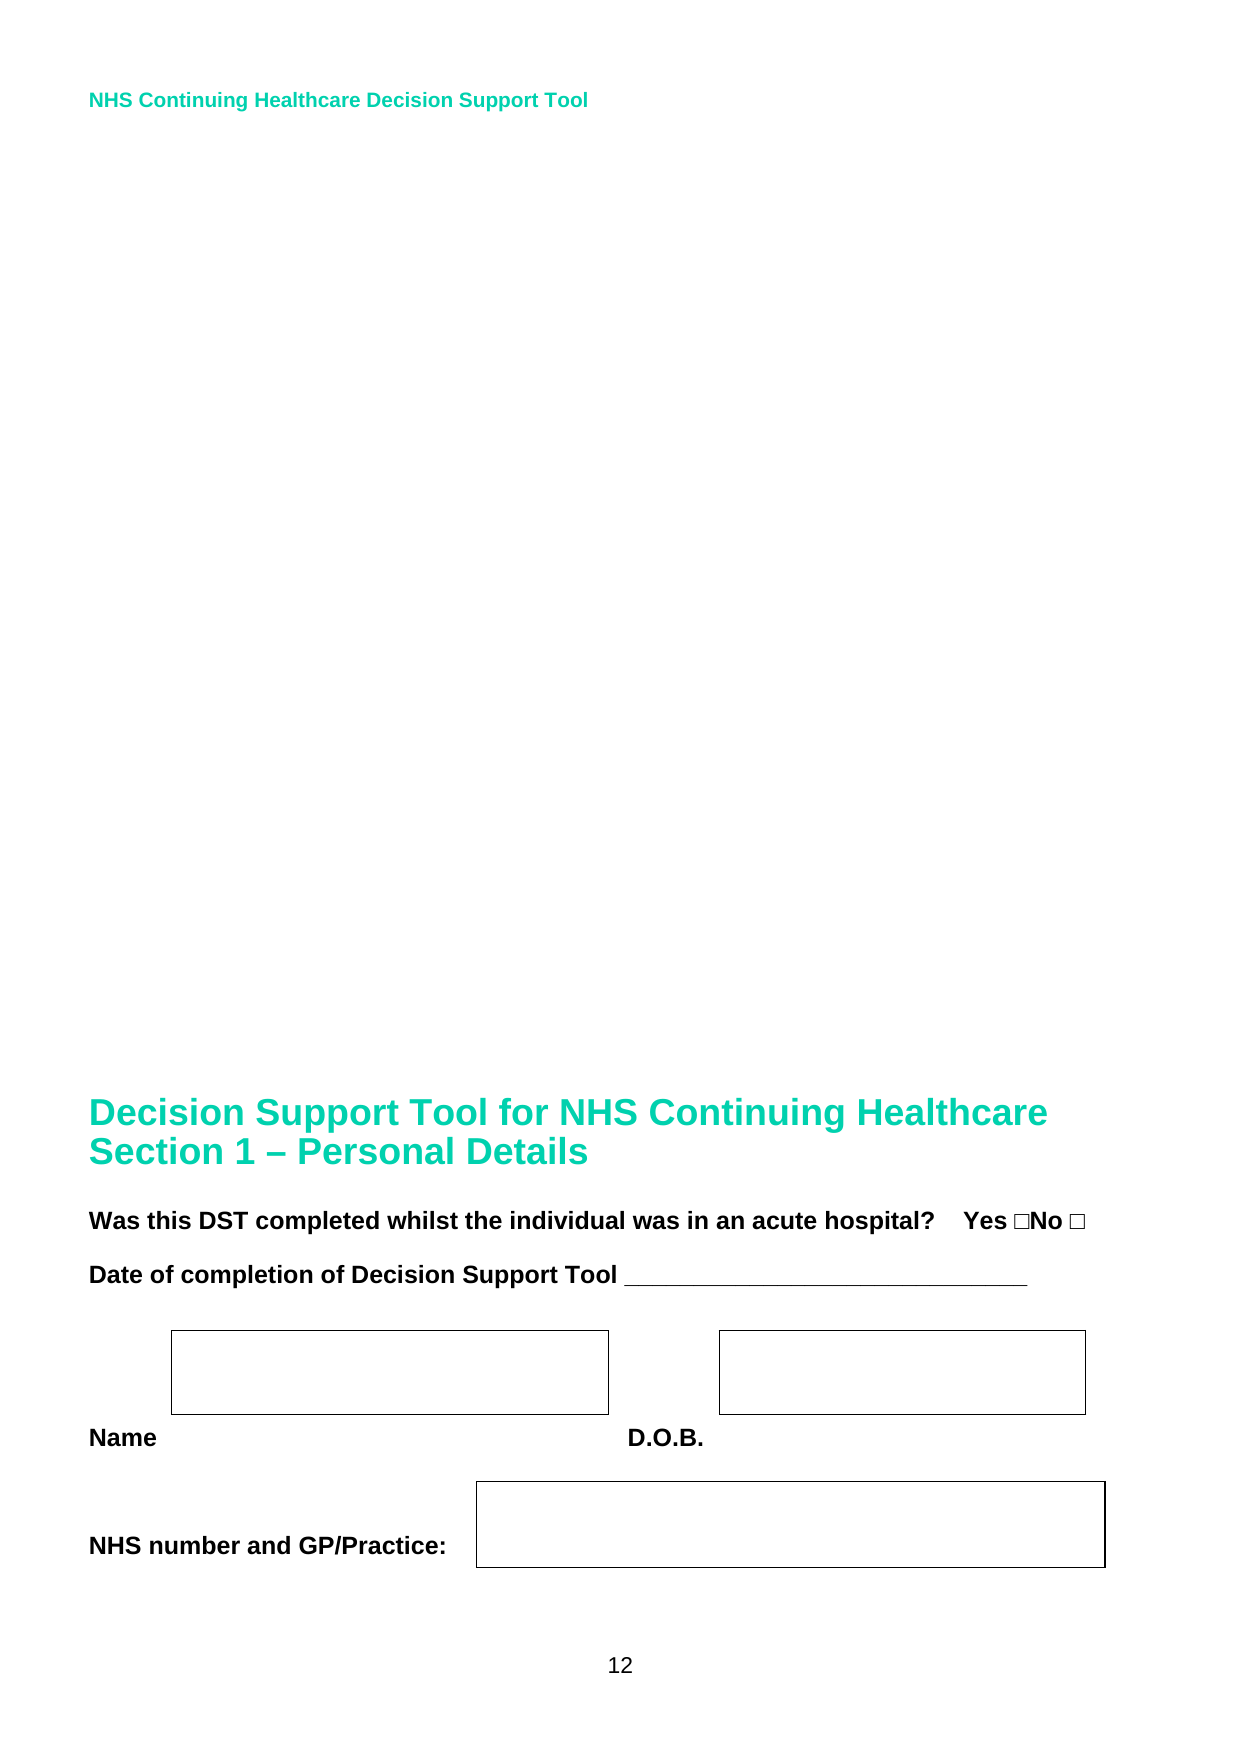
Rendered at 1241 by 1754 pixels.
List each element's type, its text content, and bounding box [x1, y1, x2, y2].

subtitle Decision Support Tool for NHS Continuing Healthcare Section 1 – Personal Details [89, 1093, 1152, 1173]
text Name D.O.B. [89, 1423, 1152, 1452]
text Was this DST completed whilst the individual was in an acute hospital? Yes □No □ [89, 1206, 1152, 1235]
text NHS number and GP/Practice: [89, 1531, 476, 1560]
text [1106, 1531, 1152, 1560]
text Date of completion of Decision Support Tool _____________________________ [89, 1260, 1152, 1289]
